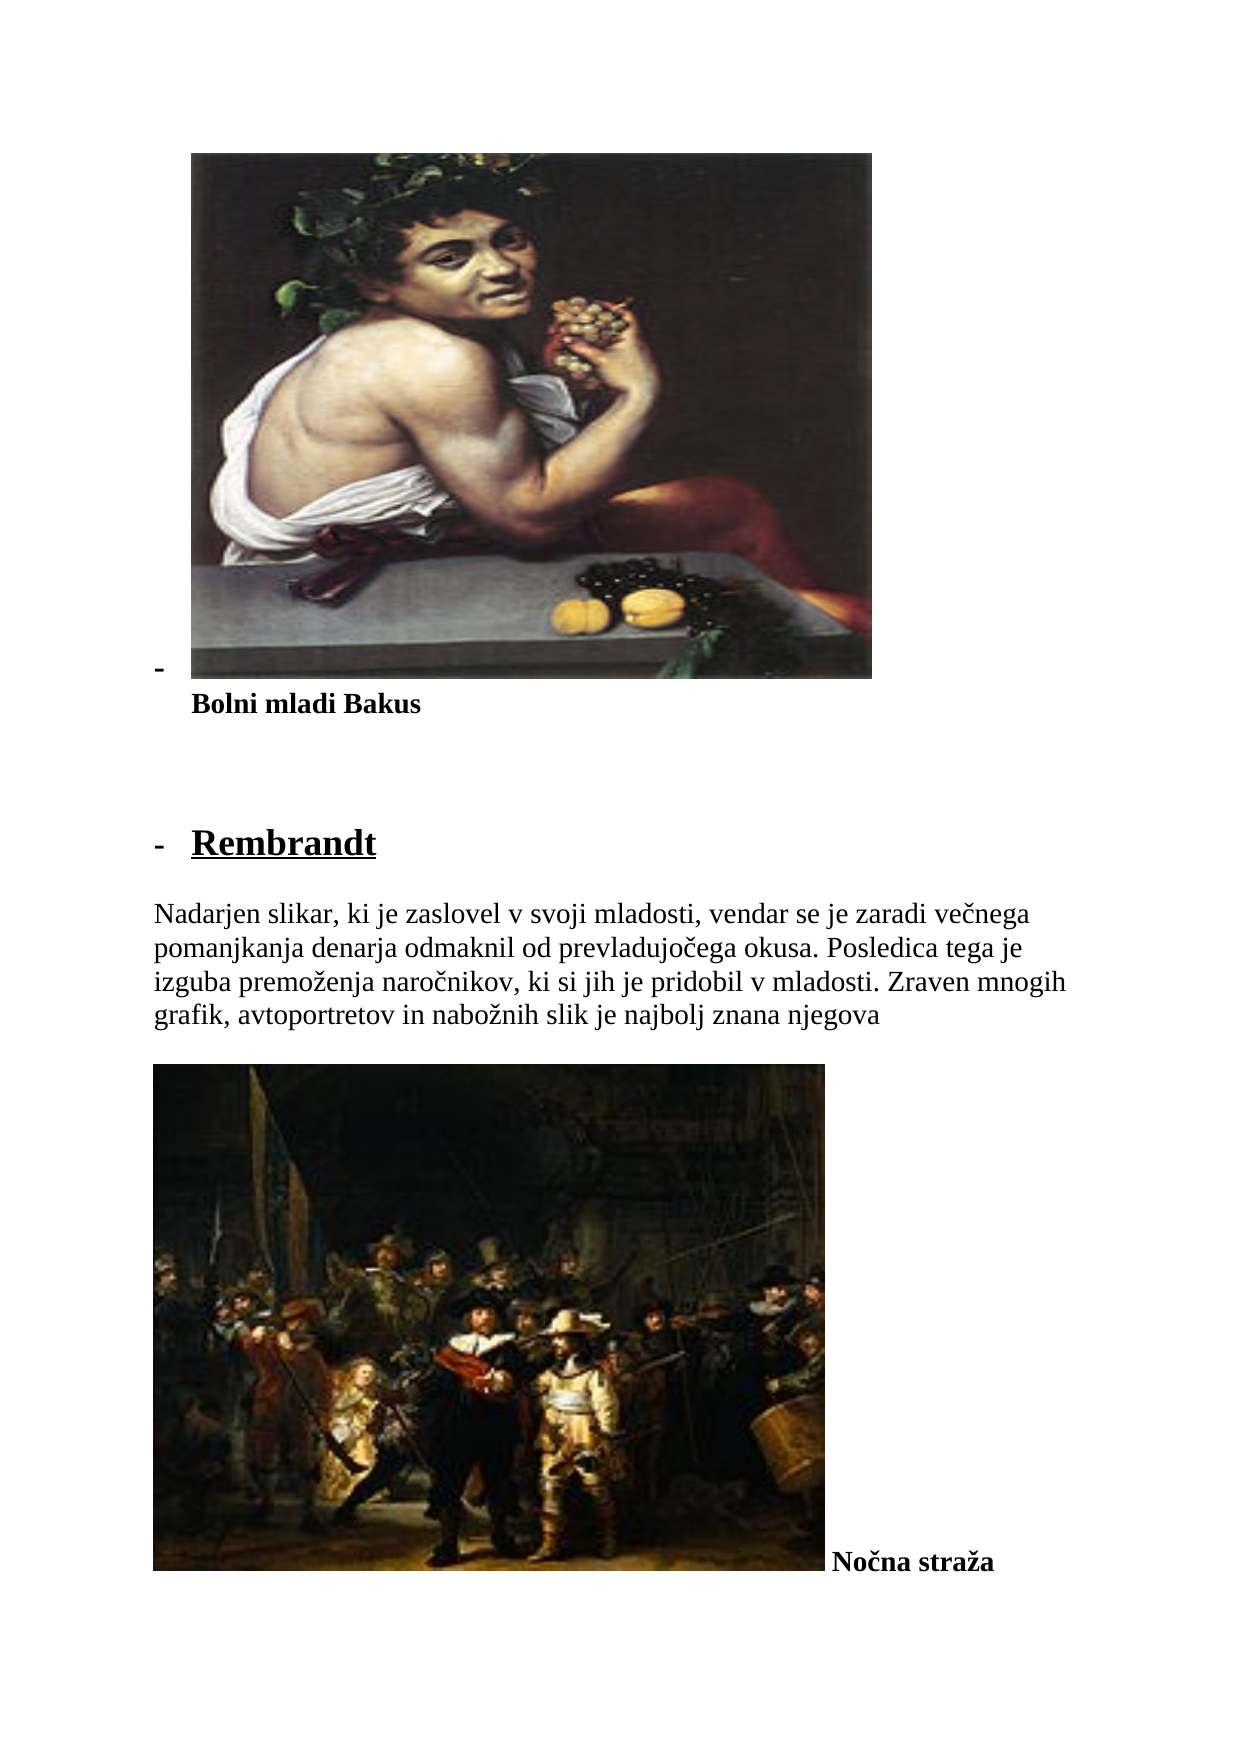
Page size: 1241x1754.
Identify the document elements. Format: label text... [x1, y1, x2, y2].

list Rembrandt [153, 820, 1087, 863]
picture [153, 1064, 825, 1571]
list Bolni mladi Bakus [153, 153, 1087, 719]
text Nočna straža [153, 1064, 1087, 1577]
text Nadarjen slikar, ki je zaslovel v svoji mladosti, vendar se je zaradi večnega pomanjkanja denarja odmaknil od prevladujočega okusa. Posledica tega je izguba premoženja naročnikov, ki si jih je pridobil v mladosti. Zraven mnogih grafik, avtoportretov in nabožnih slik je najbolj znana njegova [153, 897, 1087, 1031]
picture [191, 153, 872, 679]
